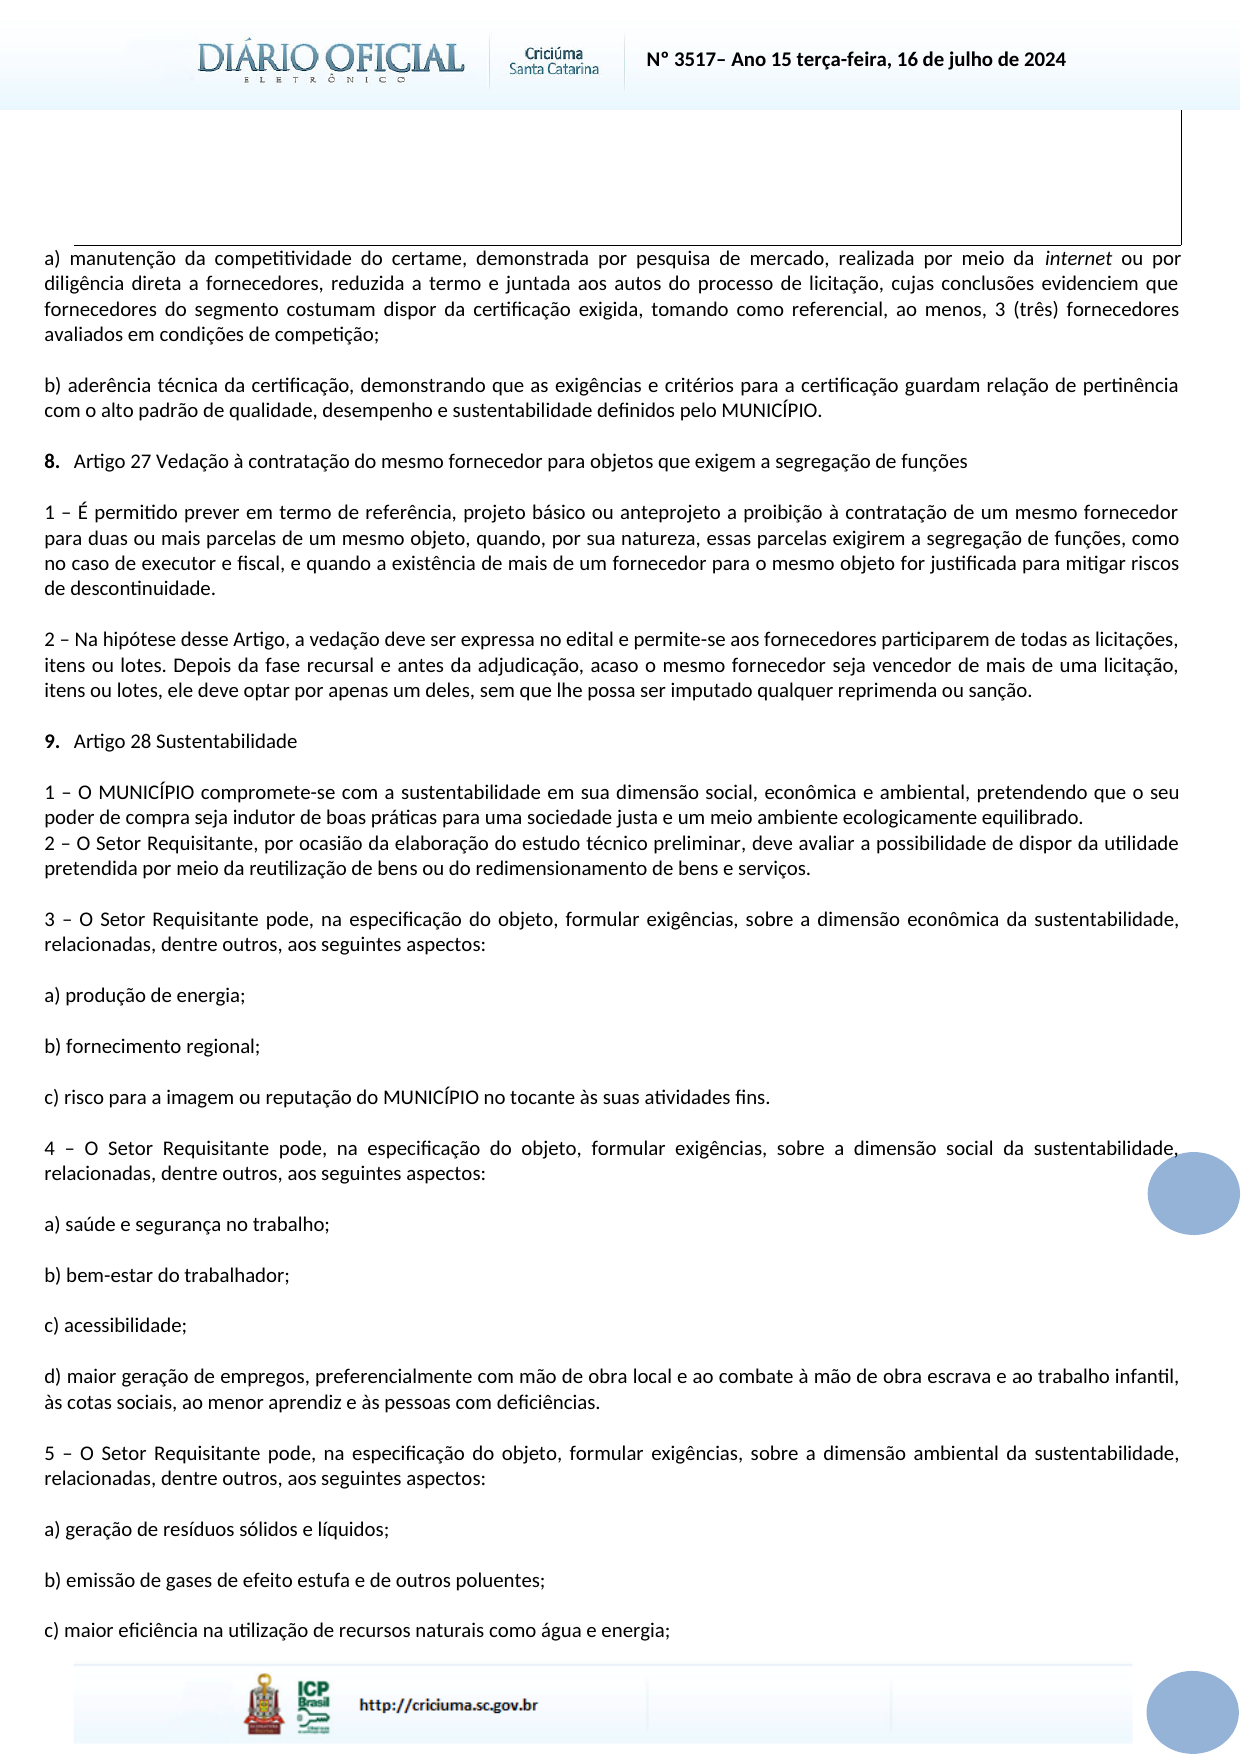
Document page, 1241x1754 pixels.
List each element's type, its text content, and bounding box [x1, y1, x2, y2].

text a) manutenção da competitividade do certame, demonstrada por pesquisa de mercado, realizada por meio da internet ou por diligência direta a fornecedores, reduzida a termo e juntada aos autos do processo de licitação, cujas conclusões evidenciem que fornecedores do segmento costumam dispor da certificação exigida, tomando como referencial, ao menos, 3 (três) fornecedores avaliados em condições de competição; [44, 245, 1181, 347]
text c) risco para a imagem ou reputação do MUNICÍPIO no tocante às suas atividades fins. [44, 1084, 1181, 1109]
text 5 – O Setor Requisitante pode, na especificação do objeto, formular exigências, sobre a dimensão ambiental da sustentabilidade, relacionadas, dentre outros, aos seguintes aspectos: [44, 1440, 1181, 1491]
text a) saúde e segurança no trabalho; [44, 1211, 1181, 1236]
text 2 – Na hipótese desse Artigo, a vedação deve ser expressa no edital e permite-se aos fornecedores participarem de todas as licitações, itens ou lotes. Depois da fase recursal e antes da adjudicação, acaso o mesmo fornecedor seja vencedor de mais de uma licitação, itens ou lotes, ele deve optar por apenas um deles, sem que lhe possa ser imputado qualquer reprimenda ou sanção. [44, 626, 1181, 703]
text d) maior geração de empregos, preferencialmente com mão de obra local e ao combate à mão de obra escrava e ao trabalho infantil, às cotas sociais, ao menor aprendiz e às pessoas com deficiências. [44, 1363, 1181, 1414]
text c) acessibilidade; [44, 1313, 1181, 1338]
text b) aderência técnica da certificação, demonstrando que as exigências e critérios para a certificação guardam relação de pertinência com o alto padrão de qualidade, desempenho e sustentabilidade definidos pelo MUNICÍPIO. [44, 372, 1181, 423]
text b) fornecimento regional; [44, 1033, 1181, 1058]
text 3 – O Setor Requisitante pode, na especificação do objeto, formular exigências, sobre a dimensão econômica da sustentabilidade, relacionadas, dentre outros, aos seguintes aspectos: [44, 906, 1181, 957]
text 2 – O Setor Requisitante, por ocasião da elaboração do estudo técnico preliminar, deve avaliar a possibilidade de dispor da utilidade pretendida por meio da reutilização de bens ou do redimensionamento de bens e serviços. [44, 830, 1181, 881]
text a) produção de energia; [44, 982, 1181, 1008]
text 1 – O MUNICÍPIO compromete-se com a sustentabilidade em sua dimensão social, econômica e ambiental, pretendendo que o seu poder de compra seja indutor de boas práticas para uma sociedade justa e um meio ambiente ecologicamente equilibrado. [44, 779, 1181, 830]
text Artigo 27 Vedação à contratação do mesmo fornecedor para objetos que exigem a segregação de funções [44, 448, 1181, 474]
text 1 – É permitido prever em termo de referência, projeto básico ou anteprojeto a proibição à contratação de um mesmo fornecedor para duas ou mais parcelas de um mesmo objeto, quando, por sua natureza, essas parcelas exigirem a segregação de funções, como no caso de executor e fiscal, e quando a existência de mais de um fornecedor para o mesmo objeto for justificada para mitigar riscos de descontinuidade. [44, 499, 1181, 601]
text b) bem-estar do trabalhador; [44, 1262, 1181, 1287]
text Artigo 28 Sustentabilidade [44, 728, 1181, 753]
text b) emissão de gases de efeito estufa e de outros poluentes; [44, 1567, 1181, 1592]
text 4 – O Setor Requisitante pode, na especificação do objeto, formular exigências, sobre a dimensão social da sustentabilidade, relacionadas, dentre outros, aos seguintes aspectos: [44, 1135, 1181, 1186]
text a) geração de resíduos sólidos e líquidos; [44, 1516, 1181, 1541]
text c) maior eficiência na utilização de recursos naturais como água e energia; [44, 1618, 1181, 1643]
